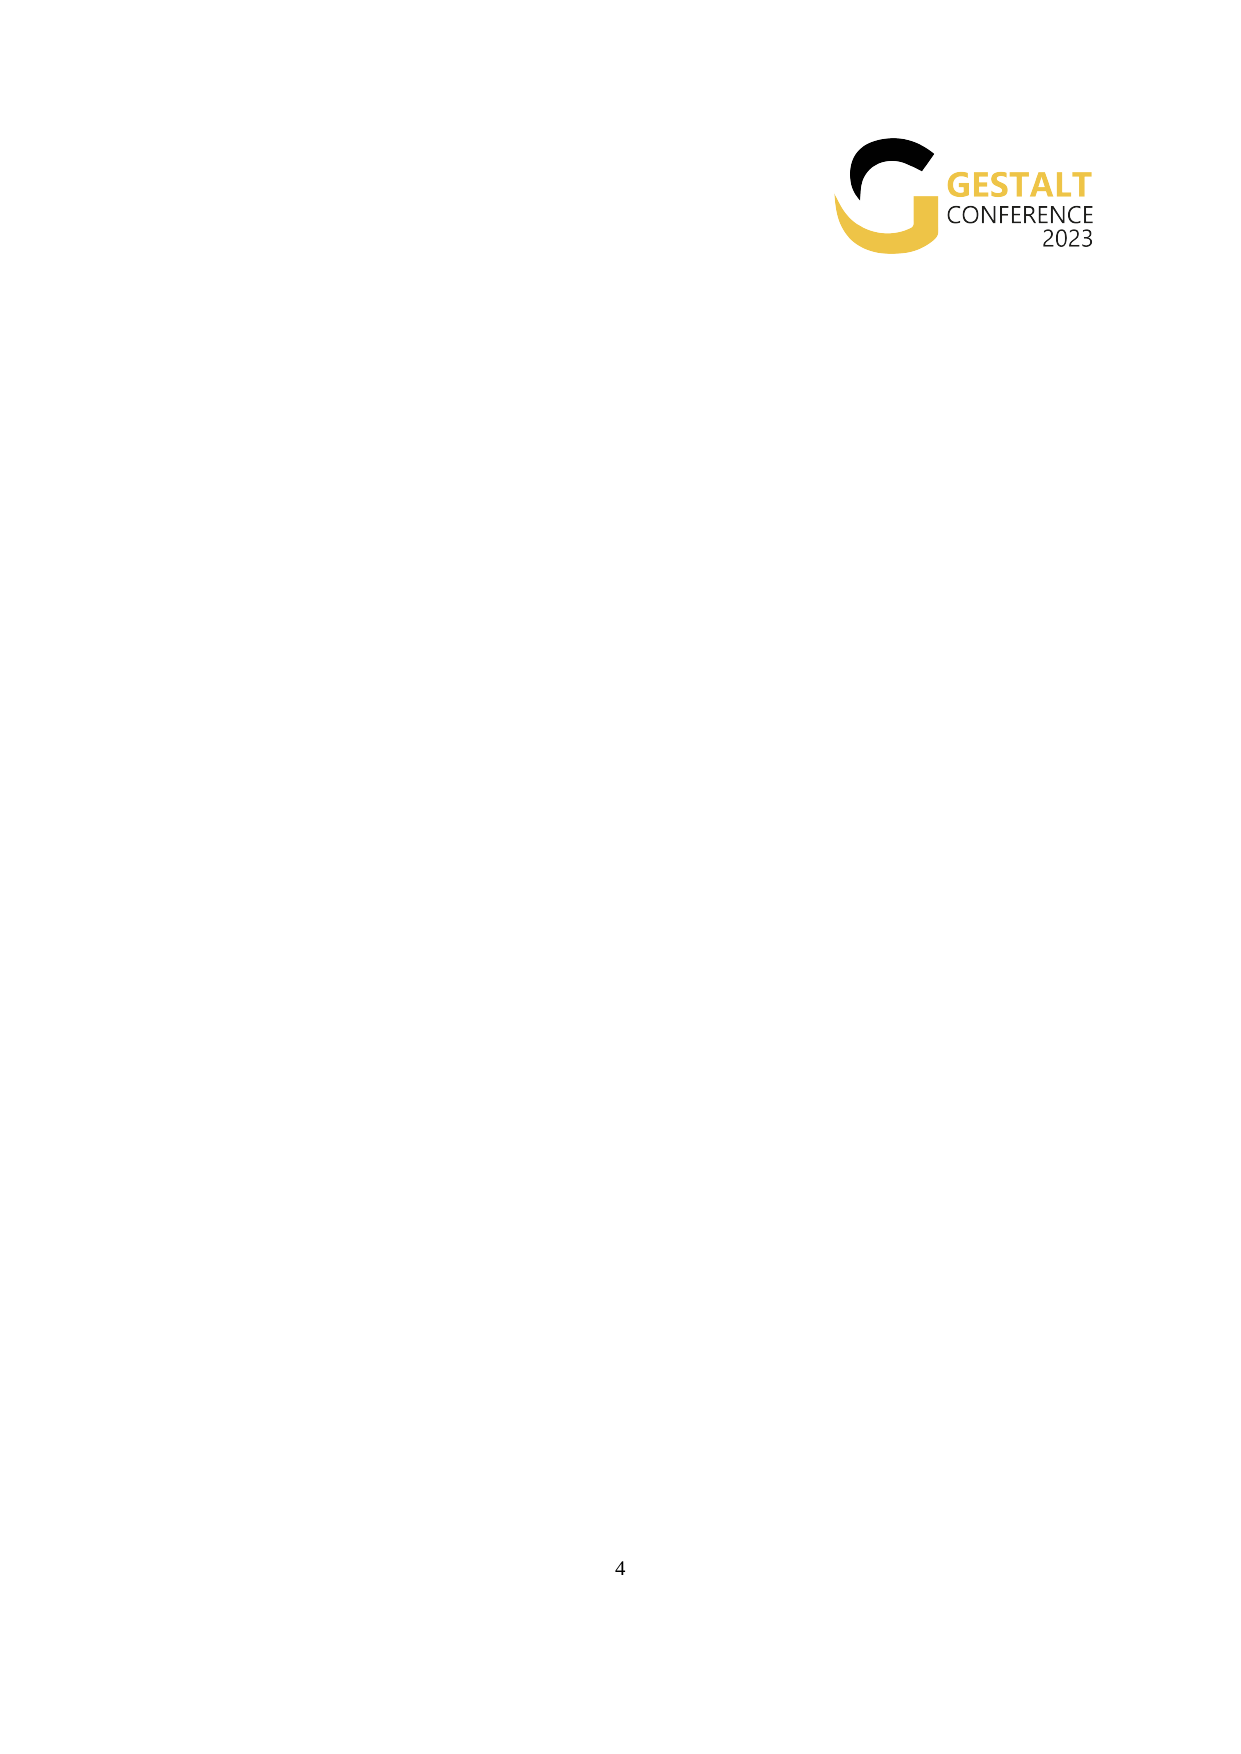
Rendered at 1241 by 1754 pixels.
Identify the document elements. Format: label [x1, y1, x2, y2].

picture [834, 138, 1093, 254]
